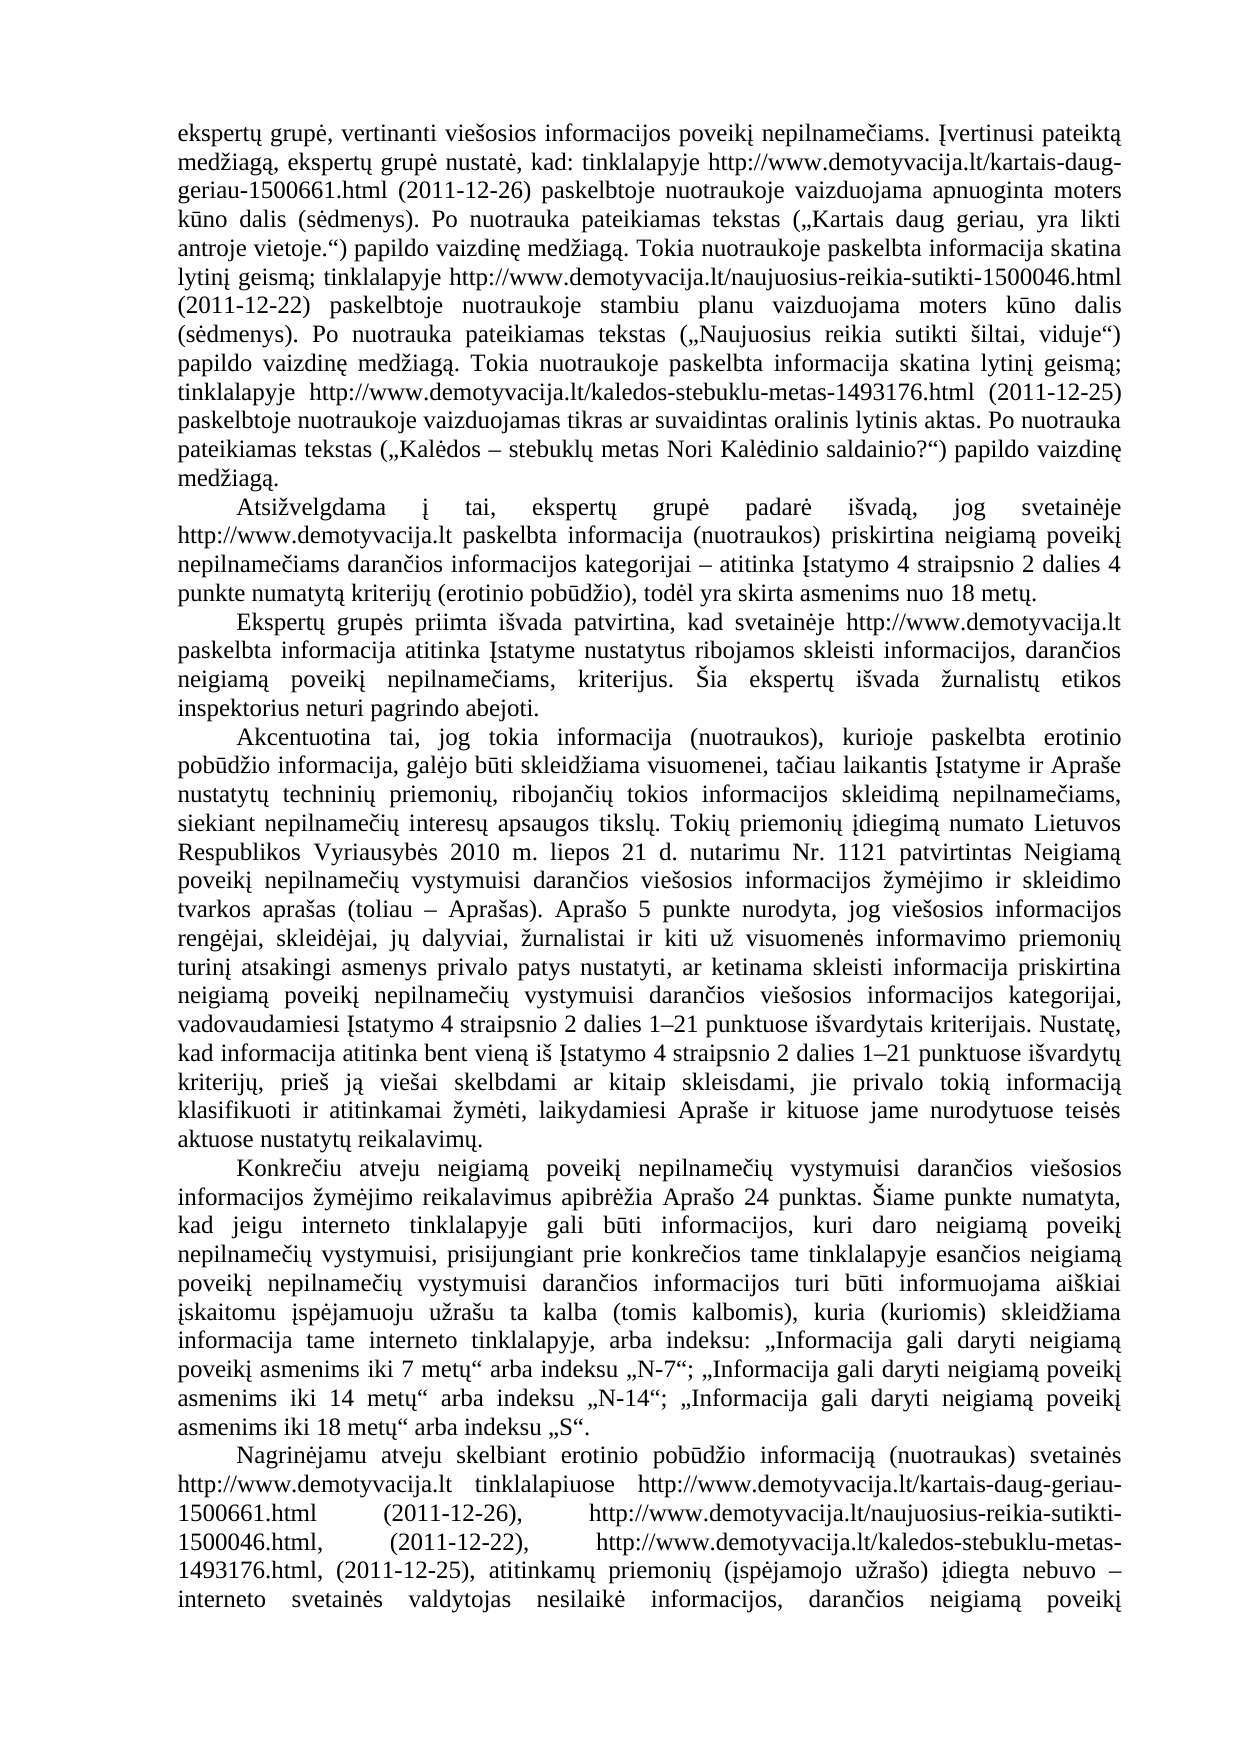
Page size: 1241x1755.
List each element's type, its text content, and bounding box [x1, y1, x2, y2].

text Atsižvelgdama į tai, ekspertų grupė padarė išvadą, jog svetainėje http://www.demotyvacija.lt paskelbta informacija (nuotraukos) priskirtina neigiamą poveikį nepilnamečiams darančios informacijos kategorijai – atitinka Įstatymo 4 straipsnio 2 dalies 4 punkte numatytą kriterijų (erotinio pobūdžio), todėl yra skirta asmenims nuo 18 metų. [177, 492, 1122, 607]
text Akcentuotina tai, jog tokia informacija (nuotraukos), kurioje paskelbta erotinio pobūdžio informacija, galėjo būti skleidžiama visuomenei, tačiau laikantis Įstatyme ir Apraše nustatytų techninių priemonių, ribojančių tokios informacijos skleidimą nepilnamečiams, siekiant nepilnamečių interesų apsaugos tikslų. Tokių priemonių įdiegimą numato Lietuvos Respublikos Vyriausybės 2010 m. liepos 21 d. nutarimu Nr. 1121 patvirtintas Neigiamą poveikį nepilnamečių vystymuisi darančios viešosios informacijos žymėjimo ir skleidimo tvarkos aprašas (toliau – Aprašas). Aprašo 5 punkte nurodyta, jog viešosios informacijos rengėjai, skleidėjai, jų dalyviai, žurnalistai ir kiti už visuomenės informavimo priemonių turinį atsakingi asmenys privalo patys nustatyti, ar ketinama skleisti informacija priskirtina neigiamą poveikį nepilnamečių vystymuisi darančios viešosios informacijos kategorijai, vadovaudamiesi Įstatymo 4 straipsnio 2 dalies 1–21 punktuose išvardytais kriterijais. Nustatę, kad informacija atitinka bent vieną iš Įstatymo 4 straipsnio 2 dalies 1–21 punktuose išvardytų kriterijų, prieš ją viešai skelbdami ar kitaip skleisdami, jie privalo tokią informaciją klasifikuoti ir atitinkamai žymėti, laikydamiesi Apraše ir kituose jame nurodytuose teisės aktuose nustatytų reikalavimų. [177, 722, 1122, 1153]
text Konkrečiu atveju neigiamą poveikį nepilnamečių vystymuisi darančios viešosios informacijos žymėjimo reikalavimus apibrėžia Aprašo 24 punktas. Šiame punkte numatyta, kad jeigu interneto tinklalapyje gali būti informacijos, kuri daro neigiamą poveikį nepilnamečių vystymuisi, prisijungiant prie konkrečios tame tinklalapyje esančios neigiamą poveikį nepilnamečių vystymuisi darančios informacijos turi būti informuojama aiškiai įskaitomu įspėjamuoju užrašu ta kalba (tomis kalbomis), kuria (kuriomis) skleidžiama informacija tame interneto tinklalapyje, arba indeksu: „Informacija gali daryti neigiamą poveikį asmenims iki 7 metų“ arba indeksu „N-7“; „Informacija gali daryti neigiamą poveikį asmenims iki 14 metų“ arba indeksu „N-14“; „Informacija gali daryti neigiamą poveikį asmenims iki 18 metų“ arba indeksu „S“. [177, 1153, 1122, 1441]
text ekspertų grupė, vertinanti viešosios informacijos poveikį nepilnamečiams. Įvertinusi pateiktą medžiagą, ekspertų grupė nustatė, kad: tinklalapyje http://www.demotyvacija.lt/kartais-daug-geriau-1500661.html (2011-12-26) paskelbtoje nuotraukoje vaizduojama apnuoginta moters kūno dalis (sėdmenys). Po nuotrauka pateikiamas tekstas („Kartais daug geriau, yra likti antroje vietoje.“) papildo vaizdinę medžiagą. Tokia nuotraukoje paskelbta informacija skatina lytinį geismą; tinklalapyje http://www.demotyvacija.lt/naujuosius-reikia-sutikti-1500046.html (2011-12-22) paskelbtoje nuotraukoje stambiu planu vaizduojama moters kūno dalis (sėdmenys). Po nuotrauka pateikiamas tekstas („Naujuosius reikia sutikti šiltai, viduje“) papildo vaizdinę medžiagą. Tokia nuotraukoje paskelbta informacija skatina lytinį geismą; tinklalapyje http://www.demotyvacija.lt/kaledos-stebuklu-metas-1493176.html (2011-12-25) paskelbtoje nuotraukoje vaizduojamas tikras ar suvaidintas oralinis lytinis aktas. Po nuotrauka pateikiamas tekstas („Kalėdos – stebuklų metas Nori Kalėdinio saldainio?“) papildo vaizdinę medžiagą. [177, 118, 1122, 492]
text Ekspertų grupės priimta išvada patvirtina, kad svetainėje http://www.demotyvacija.lt paskelbta informacija atitinka Įstatyme nustatytus ribojamos skleisti informacijos, darančios neigiamą poveikį nepilnamečiams, kriterijus. Šia ekspertų išvada žurnalistų etikos inspektorius neturi pagrindo abejoti. [177, 607, 1122, 722]
text Nagrinėjamu atveju skelbiant erotinio pobūdžio informaciją (nuotraukas) svetainės http://www.demotyvacija.lt tinklalapiuose http://www.demotyvacija.lt/kartais-daug-geriau-1500661.html (2011-12-26), http://www.demotyvacija.lt/naujuosius-reikia-sutikti-1500046.html, (2011-12-22), http://www.demotyvacija.lt/kaledos-stebuklu-metas-1493176.html, (2011-12-25), atitinkamų priemonių (įspėjamojo užrašo) įdiegta nebuvo – interneto svetainės valdytojas nesilaikė informacijos, darančios neigiamą poveikį [177, 1441, 1122, 1613]
